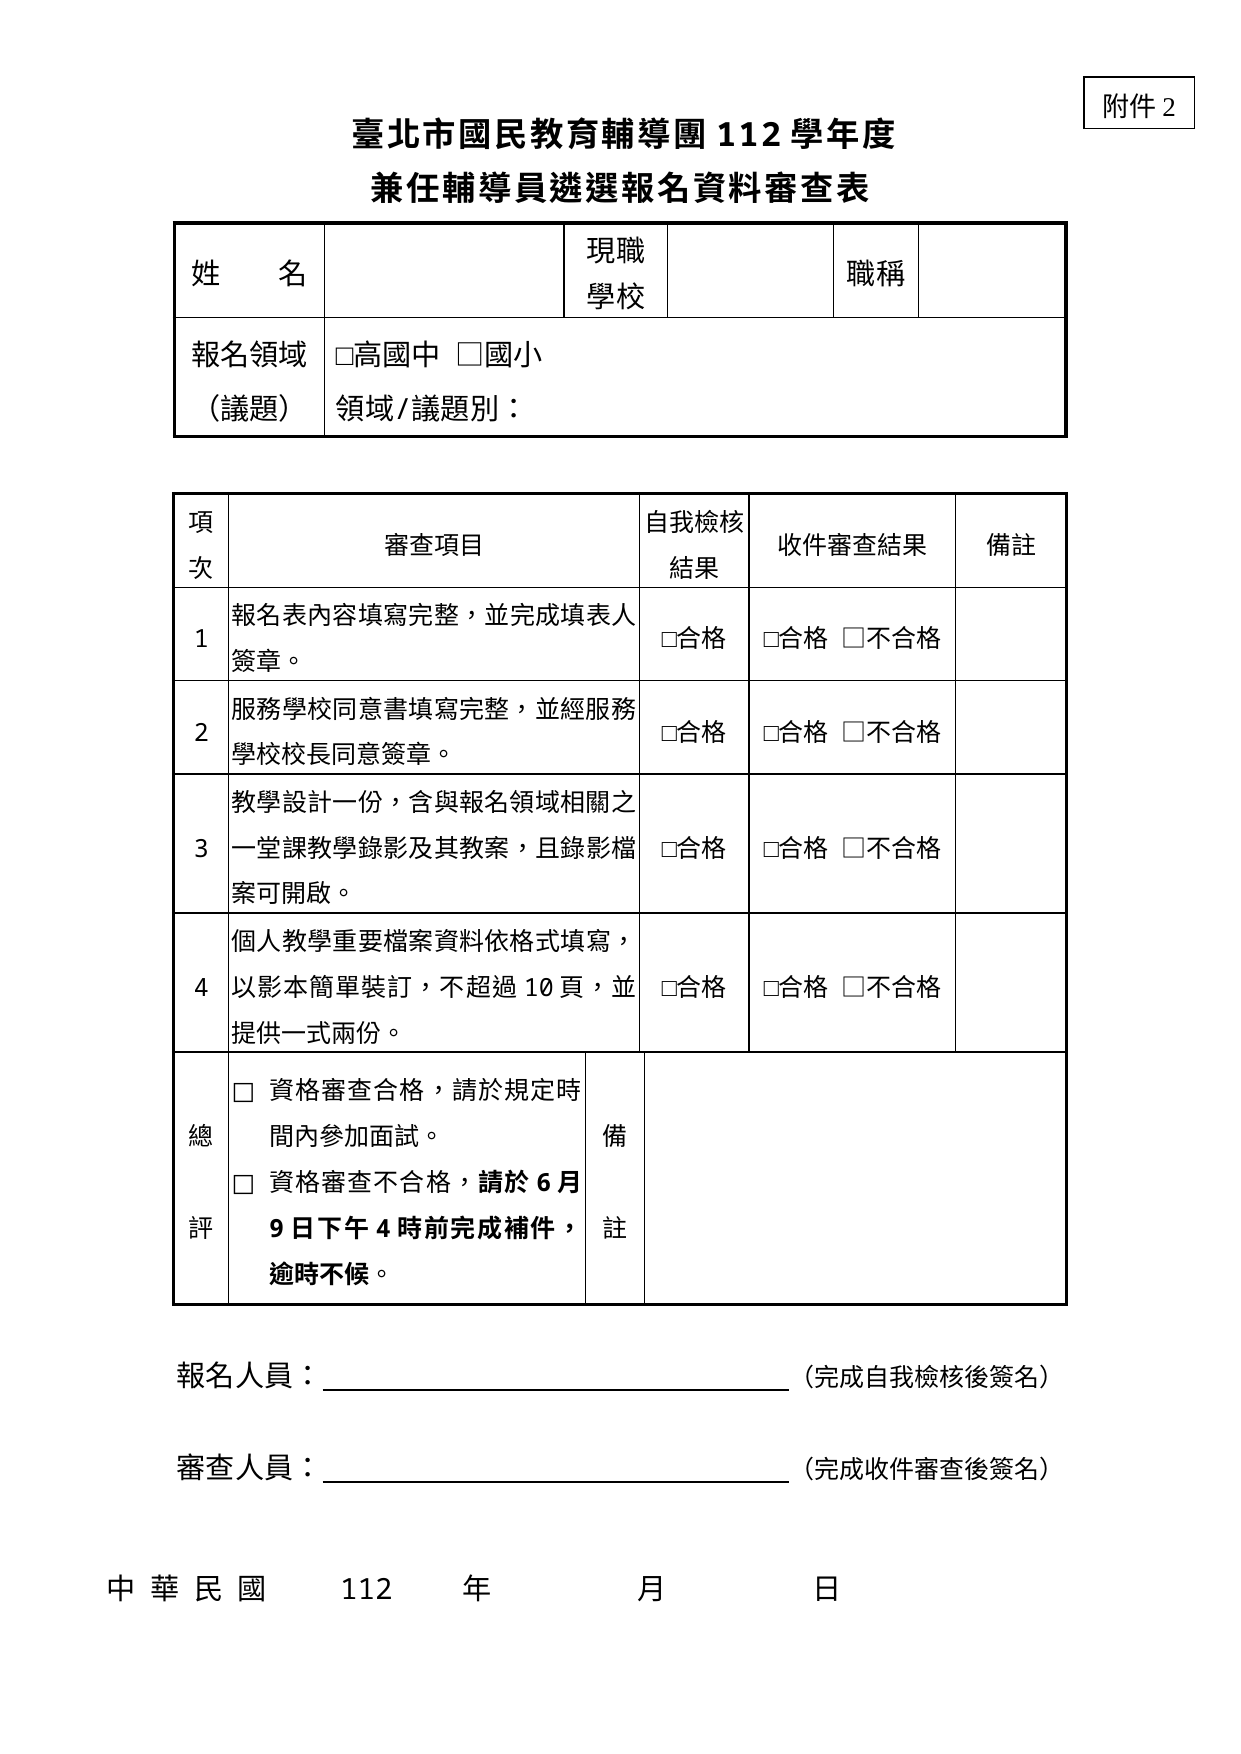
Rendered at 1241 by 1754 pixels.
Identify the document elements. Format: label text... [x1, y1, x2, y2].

table_cell 4 [175, 914, 228, 1051]
table_cell □合格 □不合格 [750, 914, 955, 1051]
table_header [325, 225, 563, 316]
table_header [919, 225, 1064, 316]
table_cell 個人教學重要檔案資料依格式填寫，以影本簡單裝訂，不超過10頁，並提供一式兩份。 [229, 914, 639, 1051]
table_cell □合格 □不合格 [750, 775, 955, 912]
table_cell 服務學校同意書填寫完整，並經服務學校校長同意簽章。 [229, 681, 639, 773]
table_header 姓 名 [176, 225, 324, 316]
text 臺北市國民教育輔導團112學年度 [1085, 78, 1194, 128]
text 臺北市國民教育輔導團112學年度 [92, 103, 1154, 157]
table_cell □合格 [640, 588, 748, 680]
table_cell □高國中 □國小 領域/議題別： [325, 318, 1064, 434]
text 附件2 [1099, 85, 1178, 120]
table_header [668, 225, 833, 316]
table_cell [956, 588, 1065, 680]
table_header 自我檢核結果 [640, 495, 748, 587]
table_cell 總 評 [175, 1053, 228, 1303]
table_cell 備 註 [586, 1053, 644, 1303]
table_header 審查項目 [229, 495, 639, 587]
table_cell [956, 775, 1065, 912]
table_header 職稱 [834, 225, 918, 316]
table_cell 1 [175, 588, 228, 680]
text 中 華 民 國 112 年 月 日 [106, 1556, 1134, 1610]
table_cell [956, 681, 1065, 773]
table_cell □合格 [640, 681, 748, 773]
table_cell 報名表內容填寫完整，並完成填表人簽章。 [229, 588, 639, 680]
table_cell □合格 □不合格 [750, 588, 955, 680]
table_cell [956, 914, 1065, 1051]
text 兼任輔導員遴選報名資料審查表 [106, 157, 1134, 211]
table_cell □合格 □不合格 [750, 681, 955, 773]
table_cell 報名領域 （議題） [176, 318, 324, 434]
text 報名人員： （完成自我檢核後簽名） [106, 1343, 1134, 1398]
table_cell 資格審查合格，請於規定時間內參加面試。 資格審查不合格，請於6月9日下午4時前完成補件，逾時不候。 [229, 1053, 585, 1303]
text 審查人員： （完成收件審查後簽名） [106, 1435, 1134, 1489]
table_header 收件審查結果 [750, 495, 955, 587]
table_header 項次 [175, 495, 228, 587]
table_cell [645, 1053, 1065, 1303]
table_cell 3 [175, 775, 228, 912]
table_cell □合格 [640, 775, 748, 912]
table_cell □合格 [640, 914, 748, 1051]
table_cell 教學設計一份，含與報名領域相關之一堂課教學錄影及其教案，且錄影檔案可開啟。 [229, 775, 639, 912]
table_cell 2 [175, 681, 228, 773]
table_header 現職學校 [565, 225, 667, 316]
table_header 備註 [956, 495, 1065, 587]
